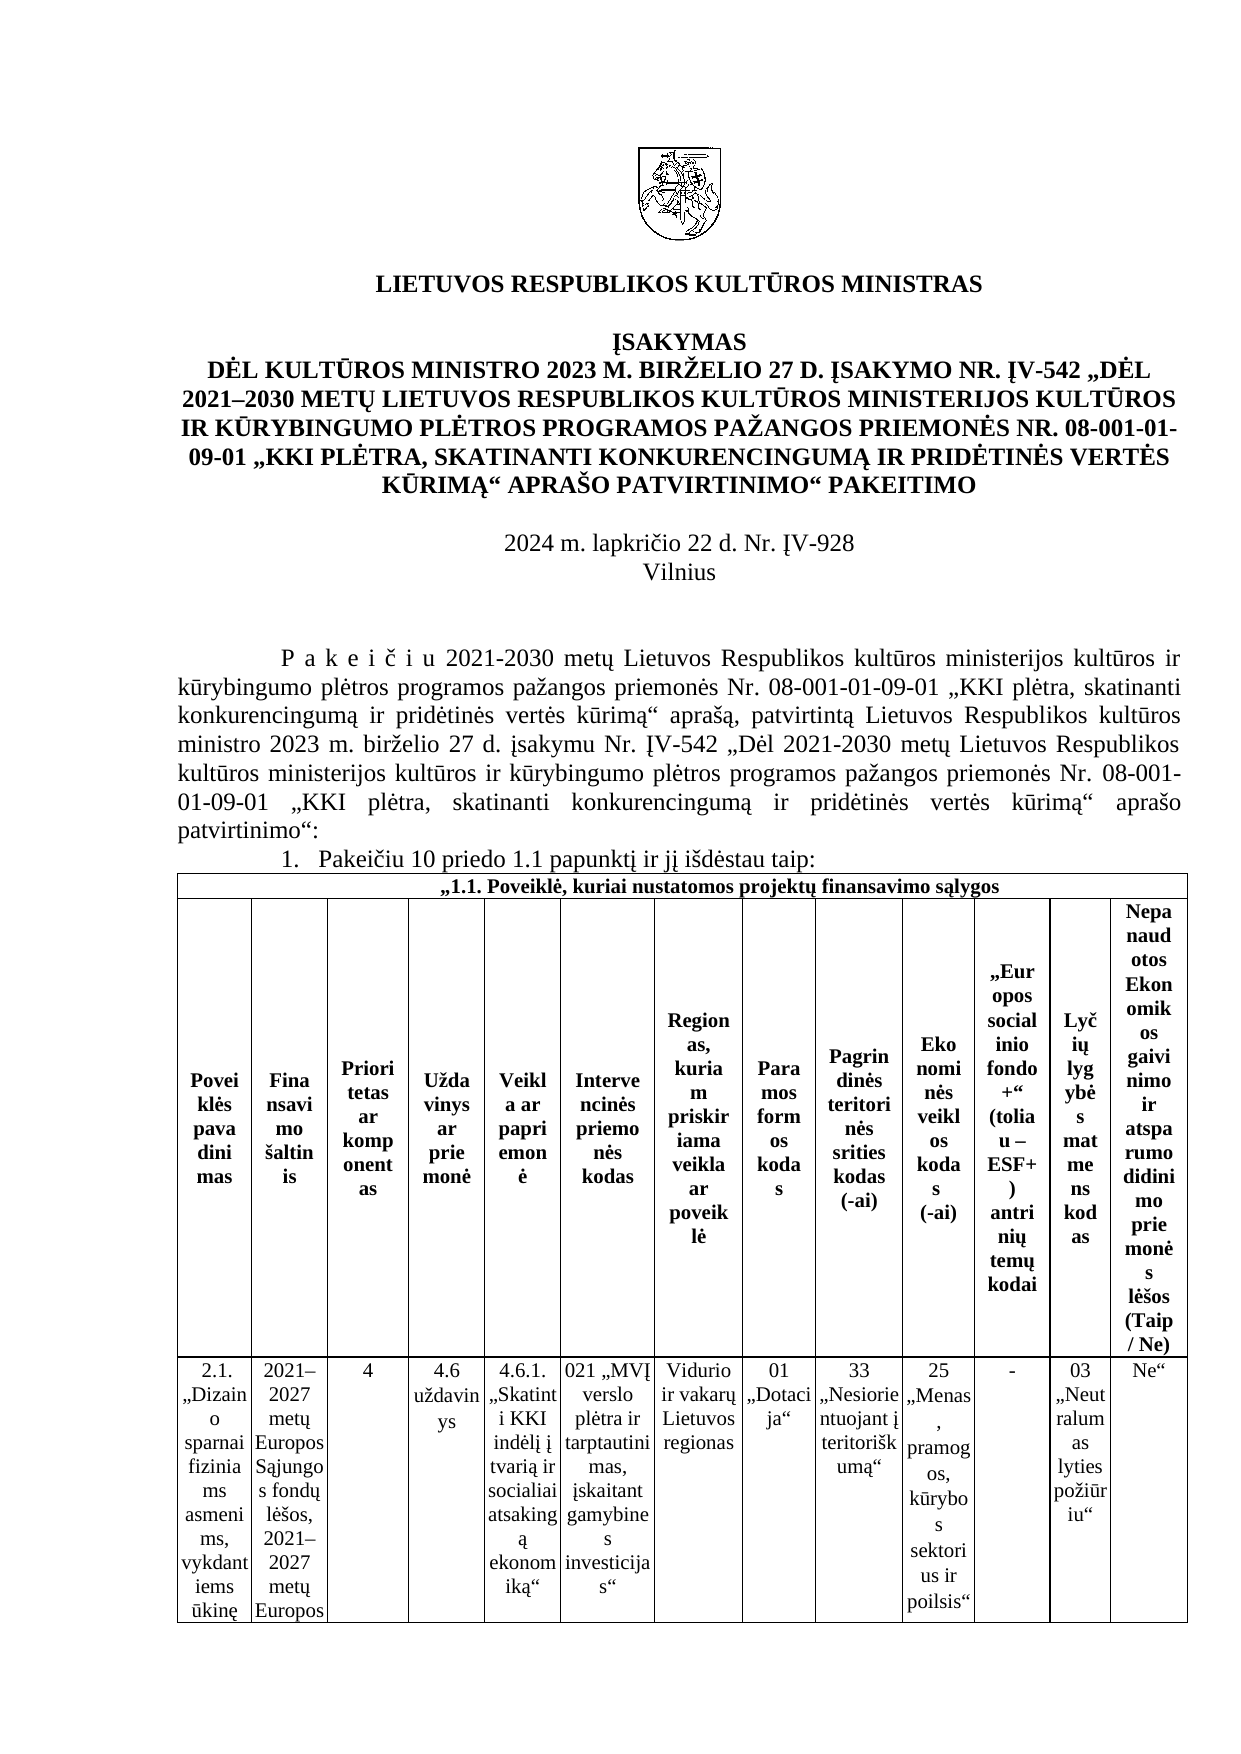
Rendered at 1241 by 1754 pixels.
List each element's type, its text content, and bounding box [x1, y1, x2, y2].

table_cell Lyčių lygybės matmens kodas [1051, 899, 1110, 1356]
table_cell - [975, 1358, 1049, 1622]
table_cell 33 „Nesiorientuojant į teritoriškumą“ [816, 1358, 902, 1622]
table_cell Veikla ar papriemonė [485, 899, 560, 1356]
table_cell Vidurio ir vakarų Lietuvos regionas [655, 1358, 742, 1622]
table_cell 03 „Neutralumas lyties požiūriu“ [1051, 1358, 1110, 1622]
text Vilnius [177, 557, 1181, 586]
text DĖL KULTŪROS MINISTRO 2023 M. BIRŽELIO 27 D. ĮSAKYMO NR. ĮV-542 „DĖL 2021–2030 METŲ LIETUVOS RESPUBLIKOS KULTŪROS MINISTERIJOS KULTŪROS IR KŪRYBINGUMO PLĖTROS PROGRAMOS PAŽANGOS PRIEMONĖS NR. 08-001-01-09-01 „KKI PLĖTRA, SKATINANTI KONKURENCINGUMĄ IR PRIDĖTINĖS VERTĖS KŪRIMĄ“ APRAŠO PATVIRTINIMO“ PAKEITIMO [177, 356, 1181, 499]
table_cell 2.1. „Dizaino sparnai fiziniams asmenims, vykdantiems ūkinę [178, 1358, 251, 1622]
table_cell 25 „Menas, pramogos, kūrybos sektorius ir poilsis“ [903, 1358, 974, 1622]
table_cell Finansavimo šaltinis [252, 899, 327, 1356]
table_cell 4.6 uždavinys [409, 1358, 484, 1622]
table_cell Intervencinės priemonės kodas [561, 899, 654, 1356]
table_cell 4.6.1. „Skatinti KKI indėlį į tvarią ir socialiai atsakingą ekonomiką“ [485, 1358, 560, 1622]
table_cell 2021–2027 metų Europos Sąjungos fondų lėšos, 2021–2027 metų Europos [252, 1358, 327, 1622]
table_header „1.1. Poveiklė, kuriai nustatomos projektų finansavimo sąlygos [178, 874, 1187, 898]
text LIETUVOS RESPUBLIKOS KULTŪROS MINISTRAS [177, 269, 1181, 298]
table_cell Uždavinys ar priemonė [409, 899, 484, 1356]
text ĮSAKYMAS [177, 327, 1181, 356]
table_cell Ekonominės veiklos kodas (-ai) [903, 899, 974, 1356]
table_cell 4 [328, 1358, 408, 1622]
table_cell Nepanaudotos Ekonomikos gaivinimo ir atsparumo didinimo priemonės lėšos (Taip / Ne) [1111, 899, 1187, 1356]
text 2024 m. lapkričio 22 d. Nr. ĮV-928 [177, 528, 1181, 557]
table_cell Ne“ [1111, 1358, 1187, 1622]
table_cell Poveiklės pavadinimas [178, 899, 251, 1356]
table_cell 021 „MVĮ verslo plėtra ir tarptautinimas, įskaitant gamybines investicijas“ [561, 1358, 654, 1622]
table_cell „Europos socialinio fondo +“ (toliau – ESF+) antrinių temų kodai [975, 899, 1049, 1356]
table_cell Paramos formos kodas [743, 899, 815, 1356]
table_cell Pagrindinės teritorinės srities kodas (-ai) [816, 899, 902, 1356]
table_cell Regionas, kuriam priskiriama veikla ar poveiklė [655, 899, 742, 1356]
table_cell Prioritetas ar komponentas [328, 899, 408, 1356]
text 1. Pakeičiu 10 priedo 1.1 papunktį ir jį išdėstau taip: [281, 844, 1181, 873]
text P a k e i č i u 2021-2030 metų Lietuvos Respublikos kultūros ministerijos kultūros ir kūrybingumo plėtros programos pažangos priemonės Nr. 08-001-01-09-01 „KKI plėtra, skatinanti konkurencingumą ir pridėtinės vertės kūrimą“ aprašą, patvirtintą Lietuvos Respublikos kultūros ministro 2023 m. birželio 27 d. įsakymu Nr. ĮV-542 „Dėl 2021-2030 metų Lietuvos Respublikos kultūros ministerijos kultūros ir kūrybingumo plėtros programos pažangos priemonės Nr. 08-001-01-09-01 „KKI plėtra, skatinanti konkurencingumą ir pridėtinės vertės kūrimą“ aprašo patvirtinimo“: [177, 643, 1181, 844]
table_cell 01 „Dotacija“ [743, 1358, 815, 1622]
